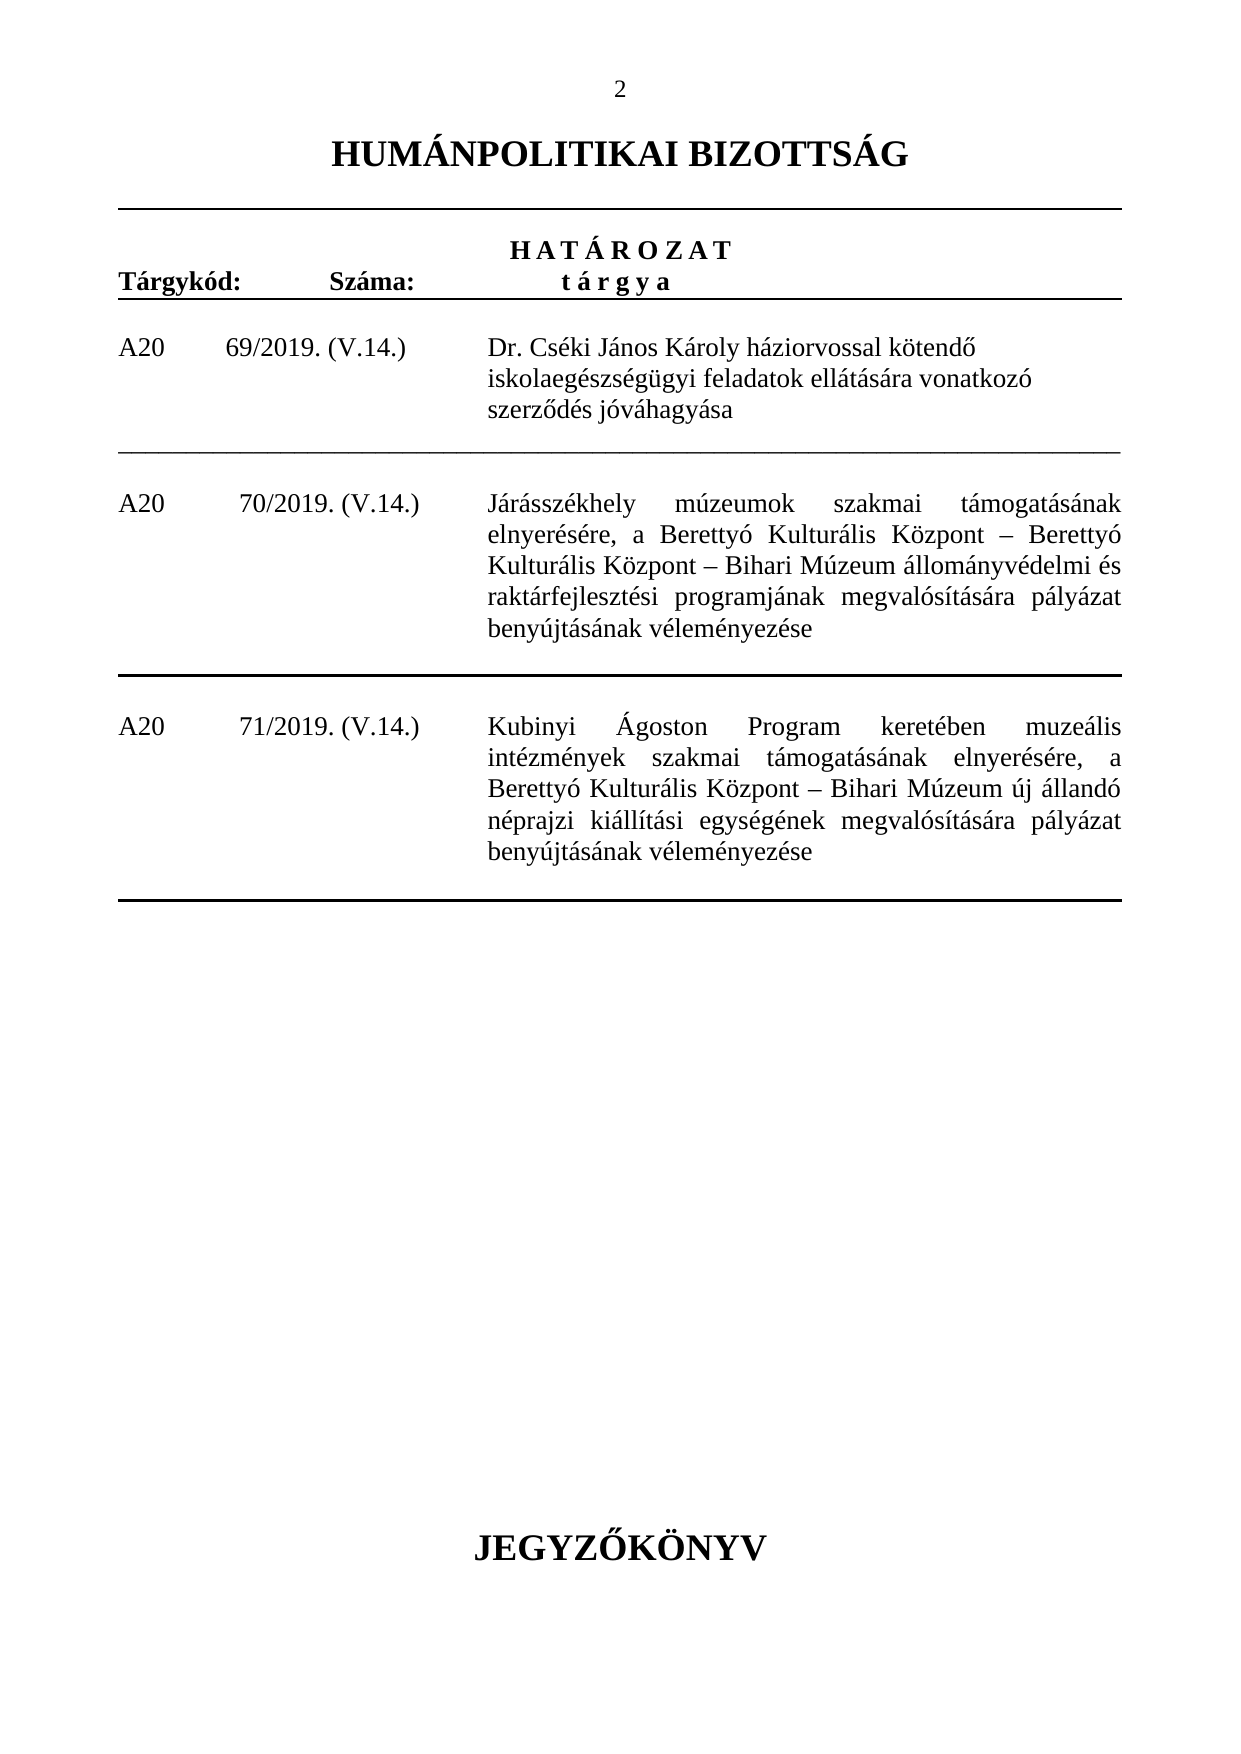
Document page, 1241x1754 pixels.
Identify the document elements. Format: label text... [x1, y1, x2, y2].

subtitle H A T Á R O Z A T [118, 234, 1122, 265]
text A20 69/2019. (V.14.) Dr. Cséki János Károly háziorvossal kötendő iskolaegészségügyi feladatok ellátására vonatkozó szerződés jóváhagyása [118, 331, 1122, 425]
text A20 70/2019. (V.14.) Járásszékhely múzeumok szakmai támogatásának elnyerésére, a Berettyó Kulturális Központ – Berettyó Kulturális Központ – Bihari Múzeum állományvédelmi és raktárfejlesztési programjának megvalósítására pályázat benyújtásának véleményezése [118, 487, 1122, 643]
text __________________________________________________________________________ [118, 425, 1122, 456]
subtitle HUMÁNPOLITIKAI BIZOTTSÁG [118, 131, 1122, 174]
text JEGYZŐKÖNYV [118, 1525, 1122, 1568]
subtitle Tárgykód: Száma: t á r g y a [118, 265, 1122, 298]
text A20 71/2019. (V.14.) Kubinyi Ágoston Program keretében muzeális intézmények szakmai támogatásának elnyerésére, a Berettyó Kulturális Központ – Bihari Múzeum új állandó néprajzi kiállítási egységének megvalósítására pályázat benyújtásának véleményezése [118, 710, 1122, 866]
